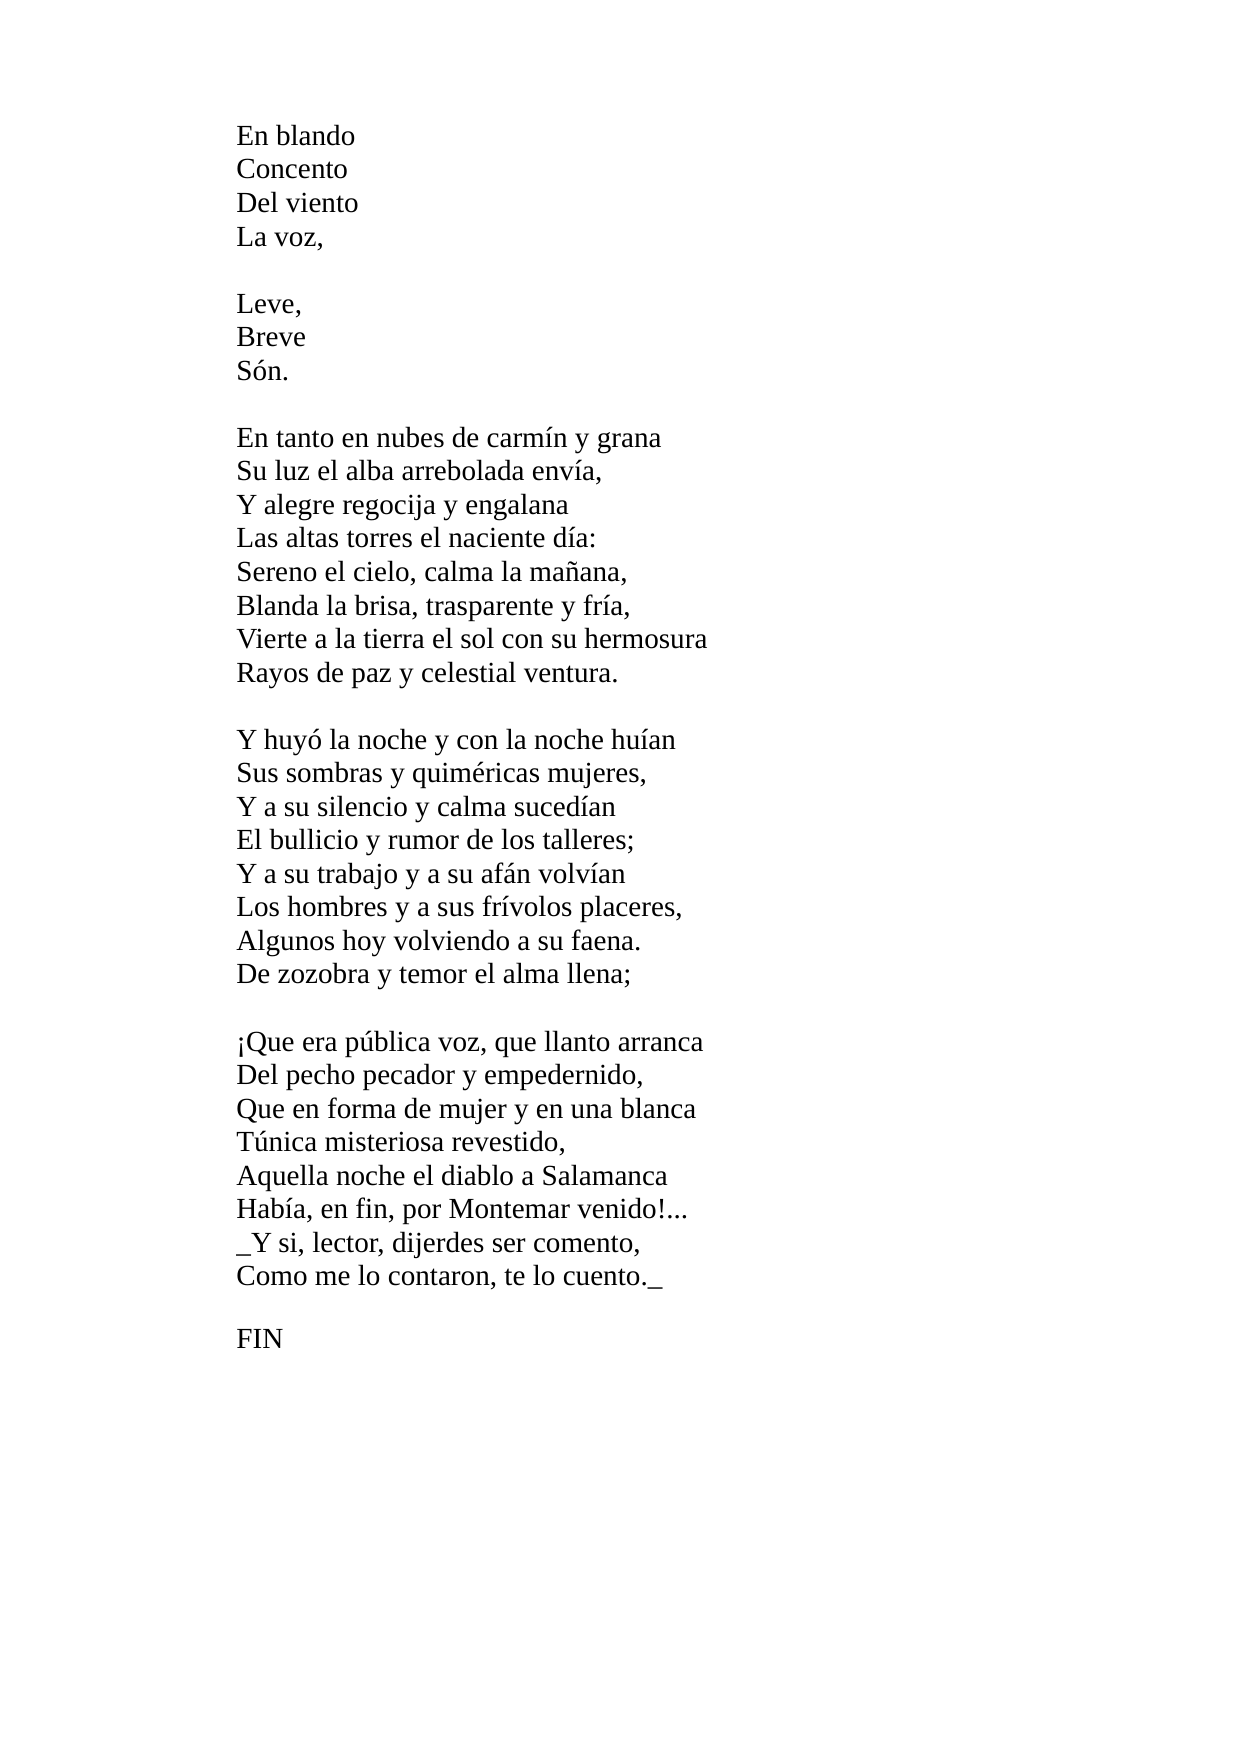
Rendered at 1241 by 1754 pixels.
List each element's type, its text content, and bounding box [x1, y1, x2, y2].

text FIN [236, 1322, 1004, 1355]
text En blando Concento Del viento La voz, Leve, Breve Són. En tanto en nubes de carmín y grana Su luz el alba arrebolada envía, Y alegre regocija y engalana Las altas torres el naciente día: Sereno el cielo, calma la mañana, Blanda la brisa, trasparente y fría, Vierte a la tierra el sol con su hermosura Rayos de paz y celestial ventura. Y huyó la noche y con la noche huían Sus sombras y quiméricas mujeres, Y a su silencio y calma sucedían El bullicio y rumor de los talleres; Y a su trabajo y a su afán volvían Los hombres y a sus frívolos placeres, Algunos hoy volviendo a su faena. De zozobra y temor el alma llena; ¡Que era pública voz, que llanto arranca Del pecho pecador y empedernido, Que en forma de mujer y en una blanca Túnica misteriosa revestido, Aquella noche el diablo a Salamanca Había, en fin, por Montemar venido!... _Y si, lector, dijerdes ser comento, Como me lo contaron, te lo cuento._ [236, 118, 1004, 1292]
